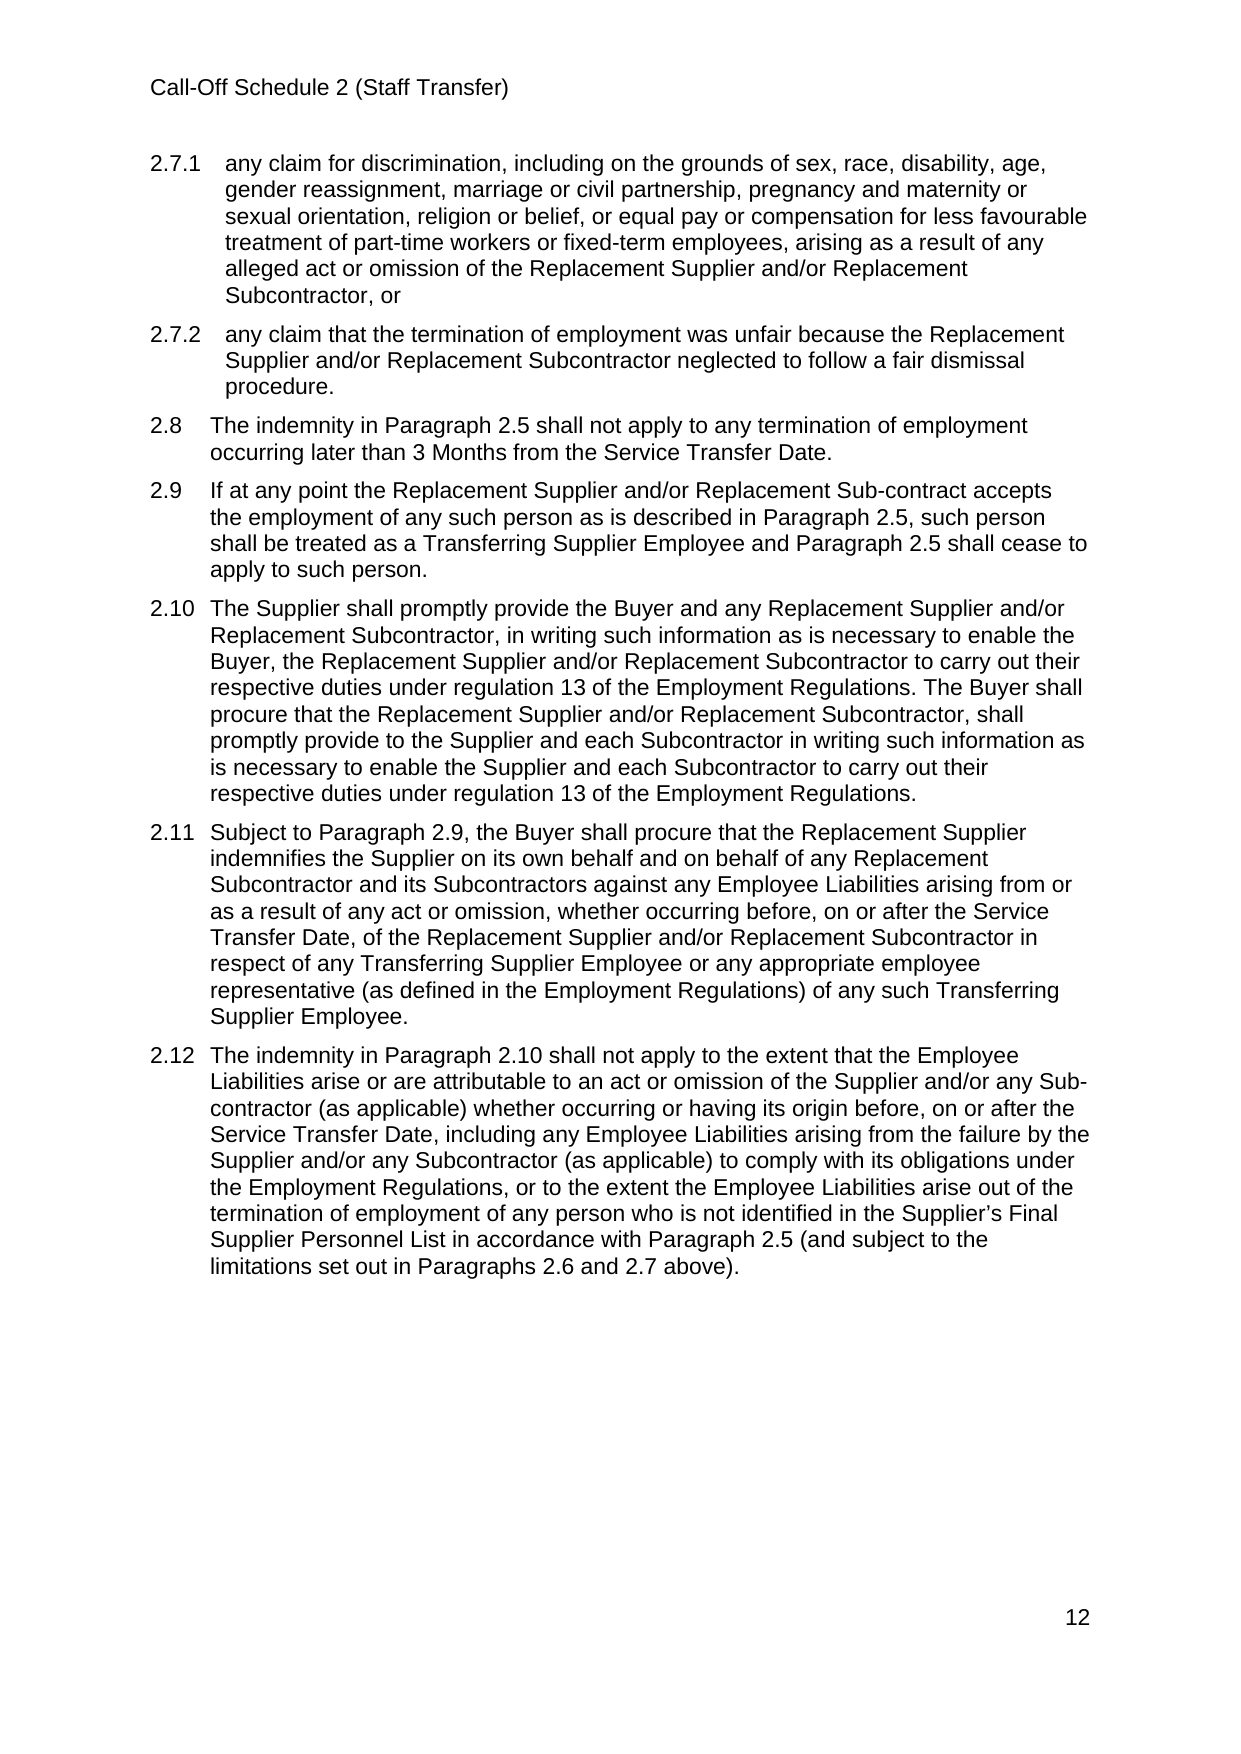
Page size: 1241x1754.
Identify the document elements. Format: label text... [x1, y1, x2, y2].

list The indemnity in Paragraph 2.10 shall not apply to the extent that the Employee Liabilities arise or are attributable to an act or omission of the Supplier and/or any Sub-contractor (as applicable) whether occurring or having its origin before, on or after the Service Transfer Date, including any Employee Liabilities arising from the failure by the Supplier and/or any Subcontractor (as applicable) to comply with its obligations under the Employment Regulations, or to the extent the Employee Liabilities arise out of the termination of employment of any person who is not identified in the Supplier’s Final Supplier Personnel List in accordance with Paragraph 2.5 (and subject to the limitations set out in Paragraphs 2.6 and 2.7 above). [150, 1042, 1090, 1279]
list any claim that the termination of employment was unfair because the Replacement Supplier and/or Replacement Subcontractor neglected to follow a fair dismissal procedure. [150, 321, 1090, 400]
list The indemnity in Paragraph 2.5 shall not apply to any termination of employment occurring later than 3 Months from the Service Transfer Date. [150, 412, 1090, 465]
list any claim for discrimination, including on the grounds of sex, race, disability, age, gender reassignment, marriage or civil partnership, pregnancy and maternity or sexual orientation, religion or belief, or equal pay or compensation for less favourable treatment of part-time workers or fixed-term employees, arising as a result of any alleged act or omission of the Replacement Supplier and/or Replacement Subcontractor, or [150, 150, 1090, 308]
list If at any point the Replacement Supplier and/or Replacement Sub-contract accepts the employment of any such person as is described in Paragraph 2.5, such person shall be treated as a Transferring Supplier Employee and Paragraph 2.5 shall cease to apply to such person. [150, 477, 1090, 583]
list Subject to Paragraph 2.9, the Buyer shall procure that the Replacement Supplier indemnifies the Supplier on its own behalf and on behalf of any Replacement Subcontractor and its Subcontractors against any Employee Liabilities arising from or as a result of any act or omission, whether occurring before, on or after the Service Transfer Date, of the Replacement Supplier and/or Replacement Subcontractor in respect of any Transferring Supplier Employee or any appropriate employee representative (as defined in the Employment Regulations) of any such Transferring Supplier Employee. [150, 819, 1090, 1029]
list The Supplier shall promptly provide the Buyer and any Replacement Supplier and/or Replacement Subcontractor, in writing such information as is necessary to enable the Buyer, the Replacement Supplier and/or Replacement Subcontractor to carry out their respective duties under regulation 13 of the Employment Regulations. The Buyer shall procure that the Replacement Supplier and/or Replacement Subcontractor, shall promptly provide to the Supplier and each Subcontractor in writing such information as is necessary to enable the Supplier and each Subcontractor to carry out their respective duties under regulation 13 of the Employment Regulations. [150, 595, 1090, 806]
